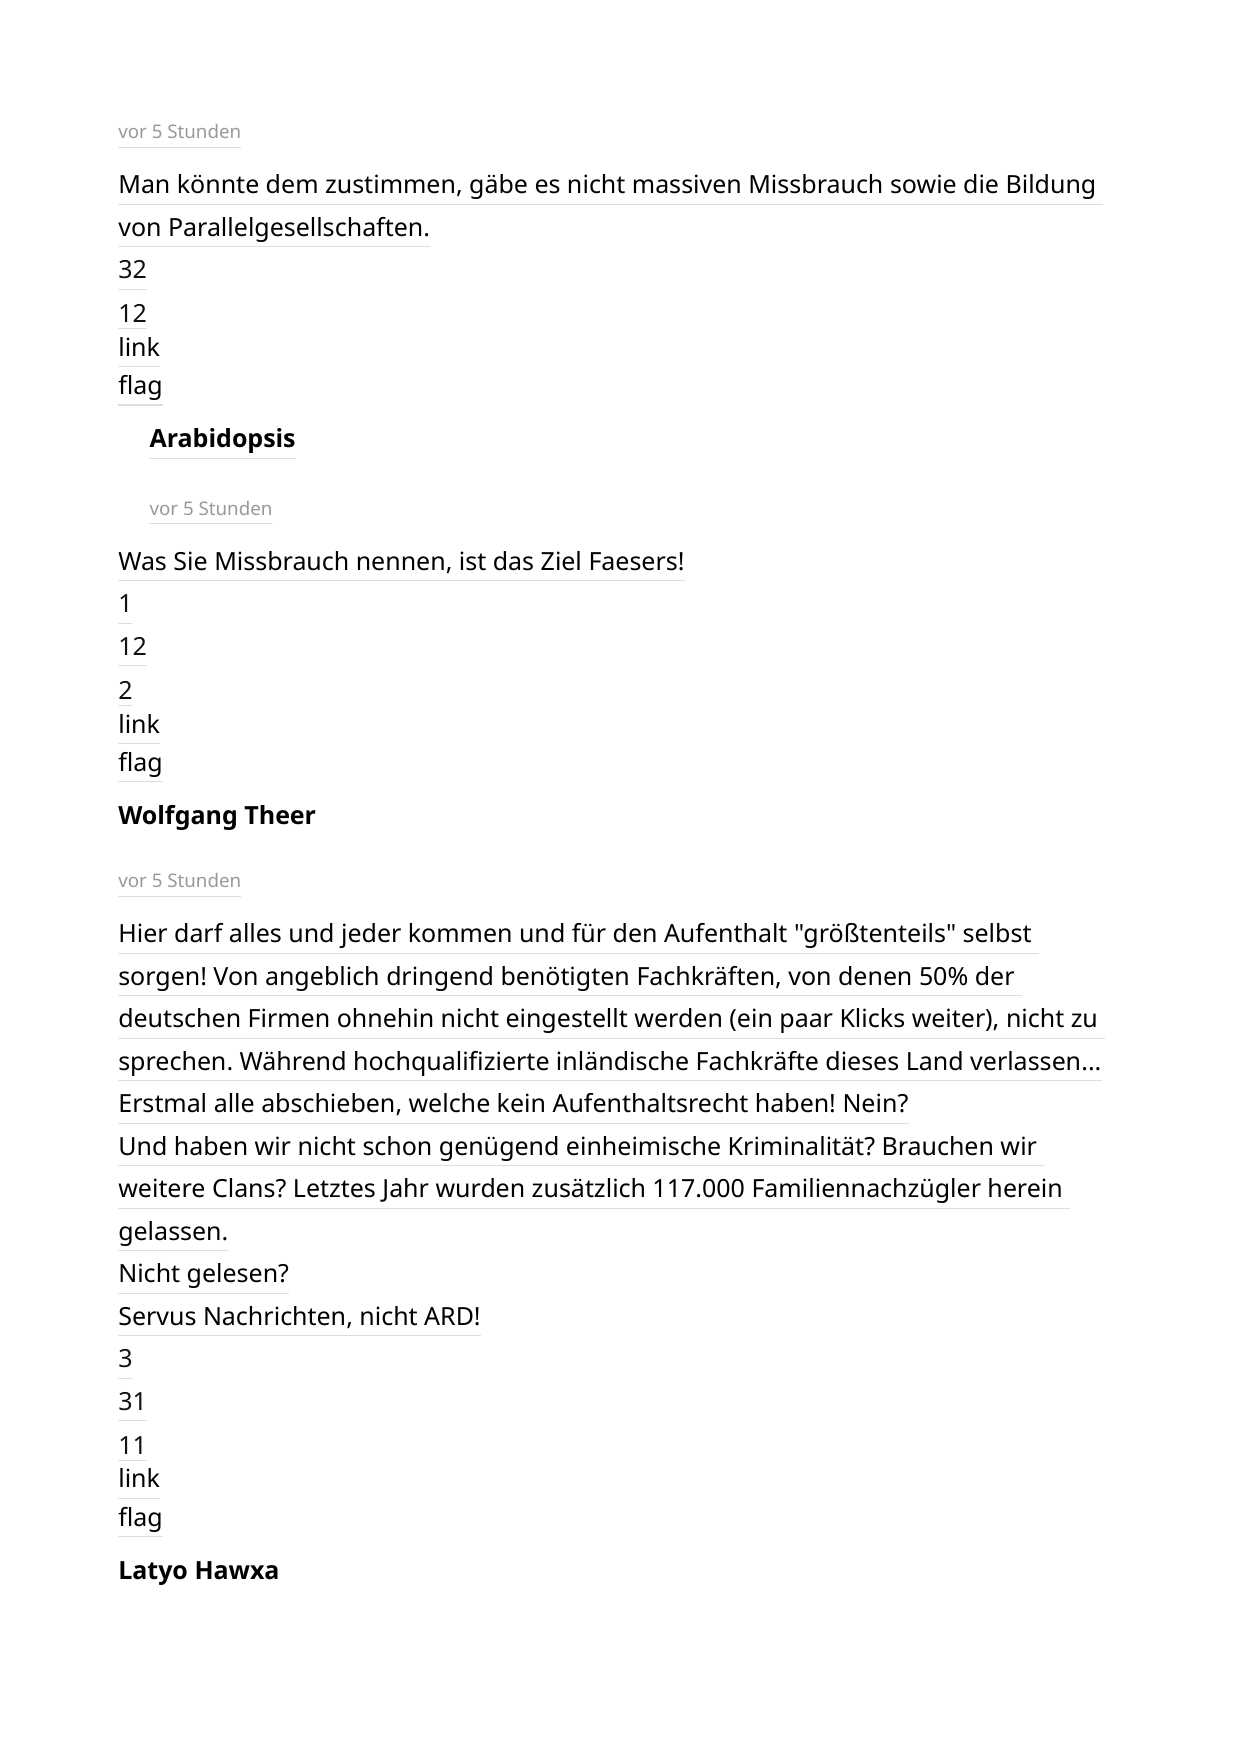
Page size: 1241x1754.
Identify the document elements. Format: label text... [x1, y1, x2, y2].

text Latyo Hawxa [118, 1553, 1122, 1587]
text vor 5 Stunden [118, 118, 1117, 148]
text 11 [118, 1426, 1122, 1461]
text 12 [118, 294, 1122, 329]
text link [118, 1461, 1122, 1499]
text 31 [118, 1383, 1122, 1421]
text link [118, 706, 1122, 744]
text flag [118, 367, 1122, 406]
text flag [118, 1499, 1122, 1537]
text 12 [118, 628, 1122, 666]
text Arabidopsis [149, 421, 1122, 459]
text 1 [118, 586, 1122, 624]
text flag [118, 744, 1122, 782]
text 32 [118, 252, 1122, 290]
text Hier darf alles und jeder kommen und für den Aufenthalt "größtenteils" selbst sorgen! Von angeblich dringend benötigten Fachkräften, von denen 50% der deutschen Firmen ohnehin nicht eingestellt werden (ein paar Klicks weiter), nicht zu sprechen. Während hochqualifizierte inländische Fachkräfte dieses Land verlassen... Erstmal alle abschieben, welche kein Aufenthaltsrecht haben! Nein? Und haben wir nicht schon genügend einheimische Kriminalität? Brauchen wir weitere Clans? Letztes Jahr wurden zusätzlich 117.000 Familiennachzügler herein gelassen. Nicht gelesen? Servus Nachrichten, nicht ARD! [118, 916, 1122, 1336]
text vor 5 Stunden [149, 495, 1117, 524]
text link [118, 329, 1122, 367]
text vor 5 Stunden [118, 867, 1117, 897]
text Man könnte dem zustimmen, gäbe es nicht massiven Missbrauch sowie die Bildung von Parallelgesellschaften. [118, 167, 1122, 247]
text Was Sie Missbrauch nennen, ist das Ziel Faesers! [118, 543, 1122, 581]
text 3 [118, 1341, 1122, 1379]
text Wolfgang Theer [118, 798, 1122, 832]
text 2 [118, 671, 1122, 706]
